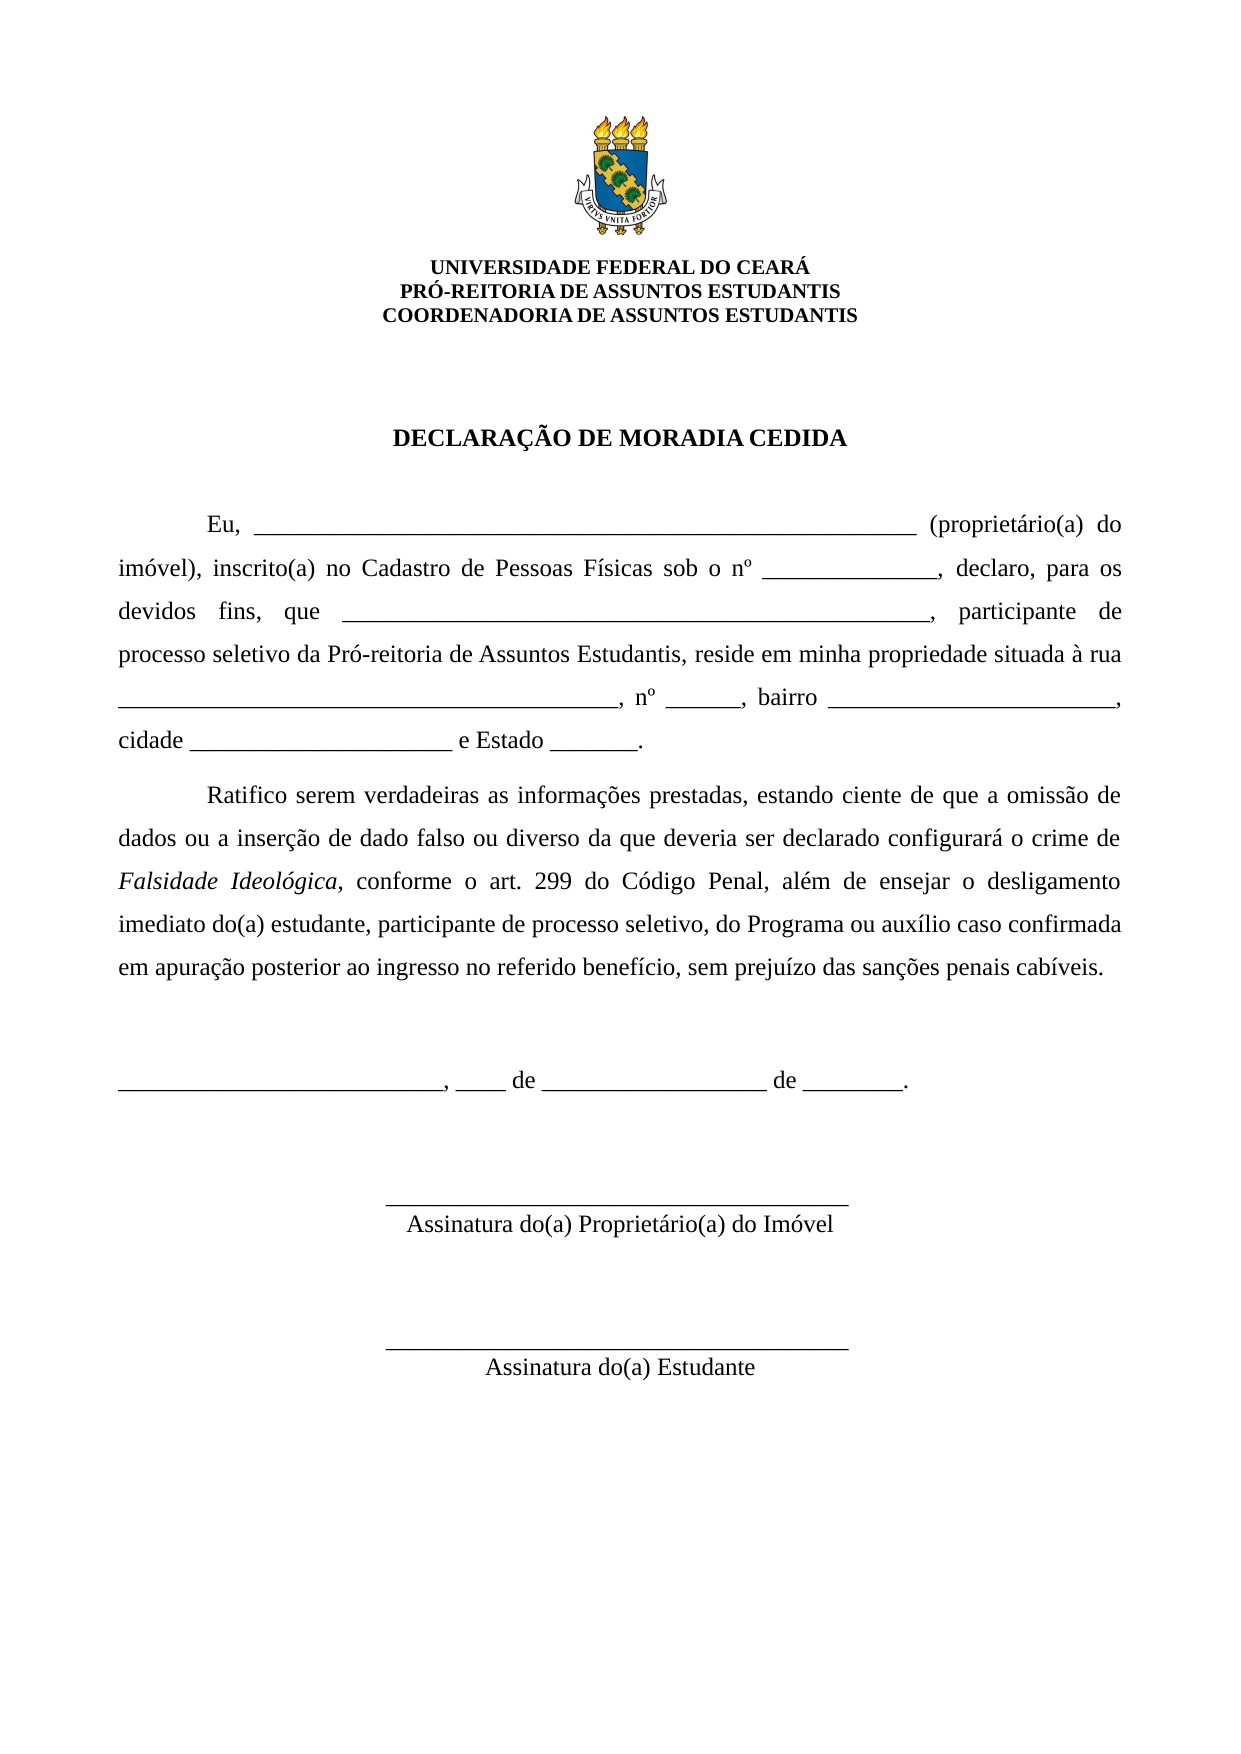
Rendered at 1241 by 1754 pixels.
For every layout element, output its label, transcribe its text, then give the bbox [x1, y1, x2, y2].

text Assinatura do(a) Estudante [118, 1352, 1122, 1381]
text Eu, _____________________________________________________ (proprietário(a) do imóvel), inscrito(a) no Cadastro de Pessoas Físicas sob o nº ______________, declaro, para os devidos fins, que _______________________________________________, participante de processo seletivo da Pró-reitoria de Assuntos Estudantis, reside em minha propriedade situada à rua ________________________________________, nº ______, bairro _______________________, cidade _____________________ e Estado _______. [118, 509, 1122, 754]
text _____________________________________ [118, 1324, 1122, 1352]
text Assinatura do(a) Proprietário(a) do Imóvel [118, 1209, 1122, 1237]
text Ratifico serem verdadeiras as informações prestadas, estando ciente de que a omissão de dados ou a inserção de dado falso ou diverso da que deveria ser declarado configurará o crime de Falsidade Ideológica, conforme o art. 299 do Código Penal, além de ensejar o desligamento imediato do(a) estudante, participante de processo seletivo, do Programa ou auxílio caso confirmada em apuração posterior ao ingresso no referido benefício, sem prejuízo das sanções penais cabíveis. [118, 780, 1122, 981]
text _____________________________________ [118, 1180, 1122, 1209]
text UNIVERSIDADE FEDERAL DO CEARÁ [118, 255, 1122, 279]
text PRÓ-REITORIA DE ASSUNTOS ESTUDANTIS [118, 279, 1122, 303]
picture [569, 116, 671, 235]
text COORDENADORIA DE ASSUNTOS ESTUDANTIS [118, 303, 1122, 327]
text __________________________, ____ de __________________ de ________. [118, 1065, 1122, 1094]
text DECLARAÇÃO DE MORADIA CEDIDA [118, 423, 1122, 452]
